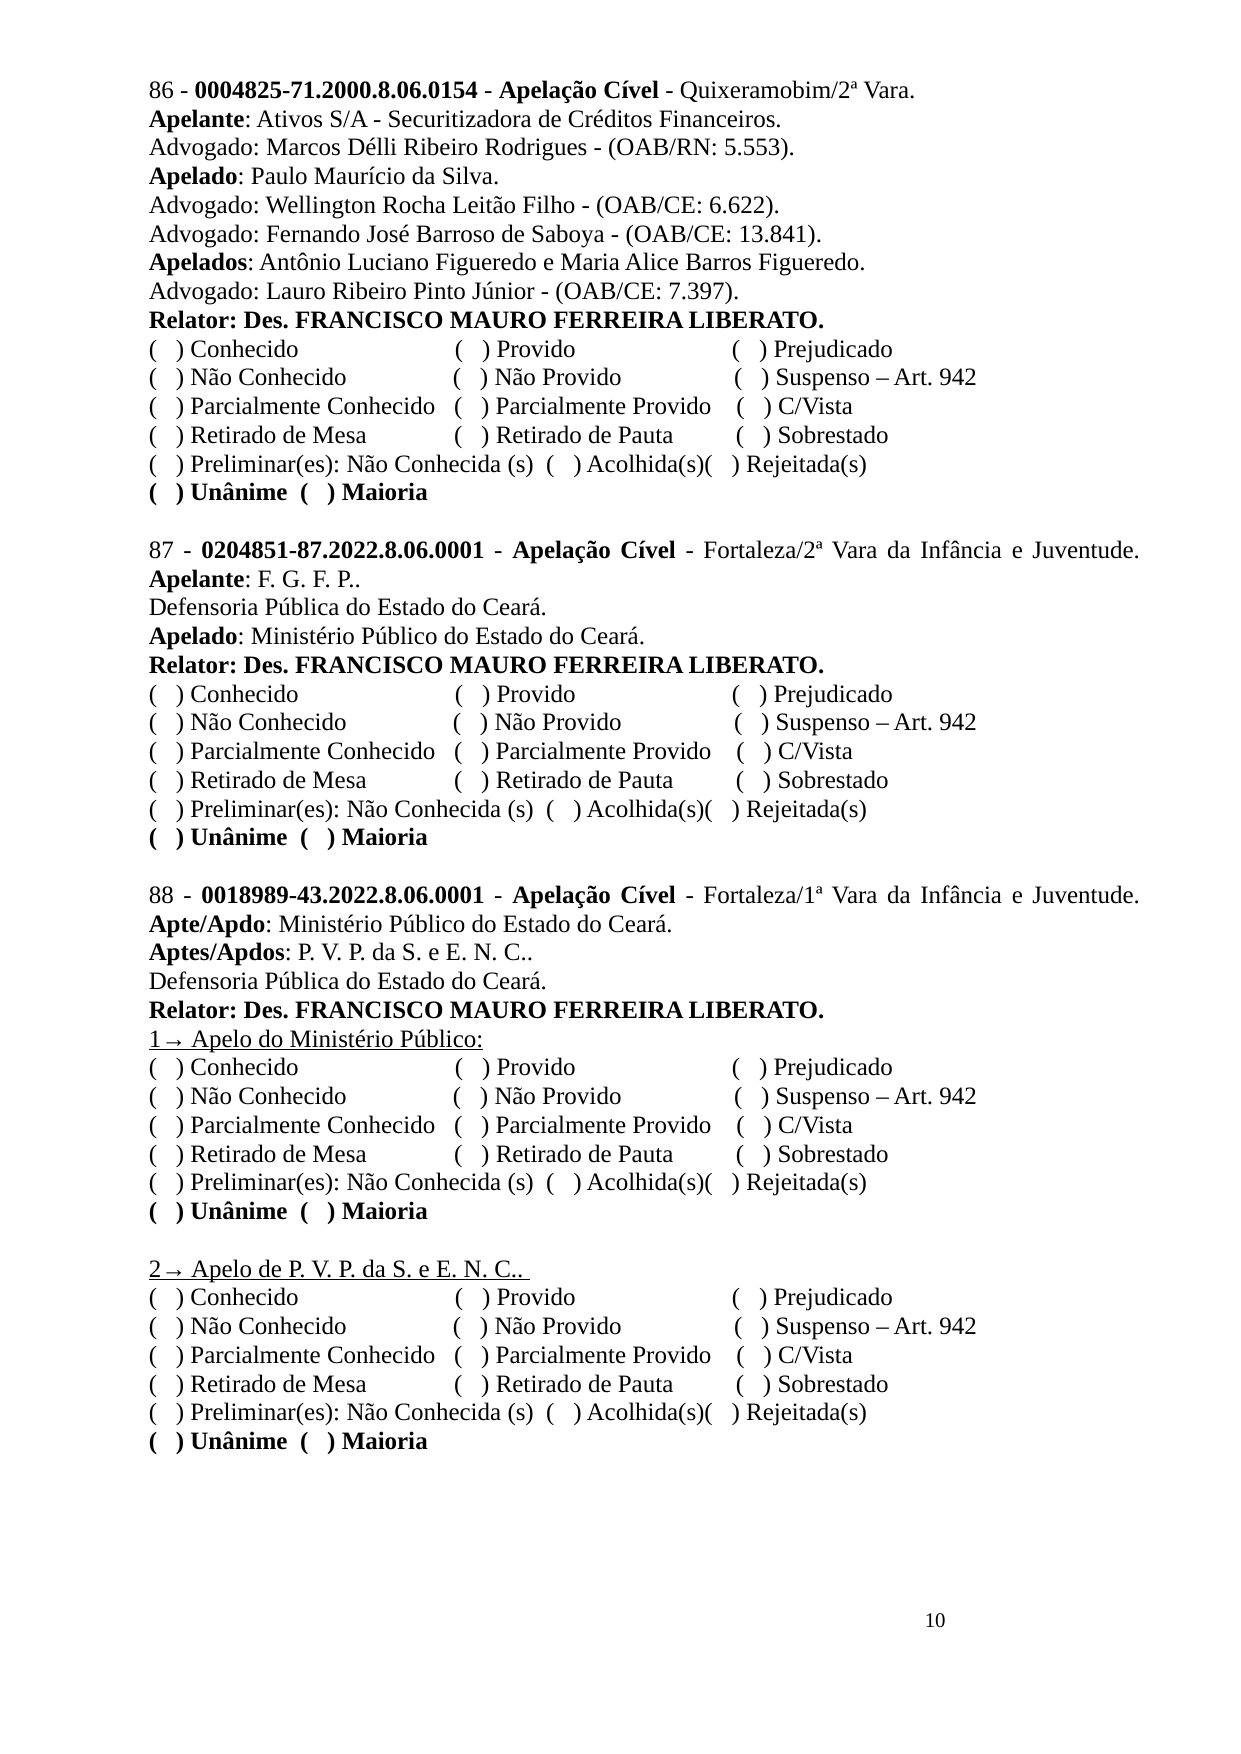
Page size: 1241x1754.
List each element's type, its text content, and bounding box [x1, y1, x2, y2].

text ( ) Conhecido ( ) Provido ( ) Prejudicado [148, 679, 1141, 707]
text Aptes/Apdos: P. V. P. da S. e E. N. C.. [148, 937, 1141, 966]
text ( ) Parcialmente Conhecido ( ) Parcialmente Provido ( ) C/Vista [148, 1110, 1158, 1139]
text ( ) Não Conhecido ( ) Não Provido ( ) Suspenso – Art. 942 [148, 362, 1158, 391]
text ( ) Preliminar(es): Não Conhecida (s) ( ) Acolhida(s)( ) Rejeitada(s) [148, 794, 1158, 822]
text ( ) Conhecido ( ) Provido ( ) Prejudicado [148, 334, 1141, 362]
text Apelados: Antônio Luciano Figueredo e Maria Alice Barros Figueredo. [148, 247, 1141, 276]
text ( ) Conhecido ( ) Provido ( ) Prejudicado [148, 1282, 1141, 1311]
text Advogado: Wellington Rocha Leitão Filho - (OAB/CE: 6.622). [148, 190, 1141, 219]
text Apelado: Paulo Maurício da Silva. [148, 161, 1141, 190]
text ( ) Parcialmente Conhecido ( ) Parcialmente Provido ( ) C/Vista [148, 391, 1158, 420]
text ( ) Unânime ( ) Maioria [148, 1426, 1158, 1455]
text Defensoria Pública do Estado do Ceará. [148, 592, 1141, 621]
text ( ) Unânime ( ) Maioria [148, 1196, 1158, 1225]
text 1→ Apelo do Ministério Público: [148, 1024, 1141, 1052]
text Defensoria Pública do Estado do Ceará. [148, 966, 1141, 995]
text ( ) Não Conhecido ( ) Não Provido ( ) Suspenso – Art. 942 [148, 1081, 1158, 1110]
text Apelante: Ativos S/A - Securitizadora de Créditos Financeiros. [148, 104, 1141, 132]
text Relator: Des. FRANCISCO MAURO FERREIRA LIBERATO. [148, 995, 1141, 1024]
text ( ) Parcialmente Conhecido ( ) Parcialmente Provido ( ) C/Vista [148, 736, 1158, 765]
text 2→ Apelo de P. V. P. da S. e E. N. C.. [148, 1254, 1158, 1282]
text Advogado: Fernando José Barroso de Saboya - (OAB/CE: 13.841). [148, 219, 1141, 247]
text ( ) Conhecido ( ) Provido ( ) Prejudicado [148, 1052, 1141, 1081]
text ( ) Não Conhecido ( ) Não Provido ( ) Suspenso – Art. 942 [148, 1311, 1158, 1340]
text Advogado: Marcos Délli Ribeiro Rodrigues - (OAB/RN: 5.553). [148, 132, 1141, 161]
text ( ) Preliminar(es): Não Conhecida (s) ( ) Acolhida(s)( ) Rejeitada(s) [148, 449, 1158, 477]
text Relator: Des. FRANCISCO MAURO FERREIRA LIBERATO. [148, 650, 1141, 679]
text 86 - 0004825-71.2000.8.06.0154 - Apelação Cível - Quixeramobim/2ª Vara. [148, 75, 1141, 104]
text ( ) Preliminar(es): Não Conhecida (s) ( ) Acolhida(s)( ) Rejeitada(s) [148, 1397, 1158, 1426]
text 87 - 0204851-87.2022.8.06.0001 - Apelação Cível - Fortaleza/2ª Vara da Infância e Juventude. Apelante: F. G. F. P.. [148, 535, 1141, 592]
text ( ) Preliminar(es): Não Conhecida (s) ( ) Acolhida(s)( ) Rejeitada(s) [148, 1167, 1158, 1196]
text ( ) Unânime ( ) Maioria [148, 822, 1158, 851]
text ( ) Parcialmente Conhecido ( ) Parcialmente Provido ( ) C/Vista [148, 1340, 1158, 1369]
text Advogado: Lauro Ribeiro Pinto Júnior - (OAB/CE: 7.397). [148, 276, 1141, 305]
text ( ) Retirado de Mesa ( ) Retirado de Pauta ( ) Sobrestado [148, 1369, 1158, 1397]
text ( ) Retirado de Mesa ( ) Retirado de Pauta ( ) Sobrestado [148, 420, 1158, 449]
text ( ) Retirado de Mesa ( ) Retirado de Pauta ( ) Sobrestado [148, 765, 1158, 794]
text Relator: Des. FRANCISCO MAURO FERREIRA LIBERATO. [148, 305, 1141, 334]
text 88 - 0018989-43.2022.8.06.0001 - Apelação Cível - Fortaleza/1ª Vara da Infância e Juventude. Apte/Apdo: Ministério Público do Estado do Ceará. [148, 880, 1141, 937]
text ( ) Não Conhecido ( ) Não Provido ( ) Suspenso – Art. 942 [148, 707, 1158, 736]
text ( ) Retirado de Mesa ( ) Retirado de Pauta ( ) Sobrestado [148, 1139, 1158, 1167]
text Apelado: Ministério Público do Estado do Ceará. [148, 621, 1141, 650]
text ( ) Unânime ( ) Maioria [148, 477, 1158, 506]
